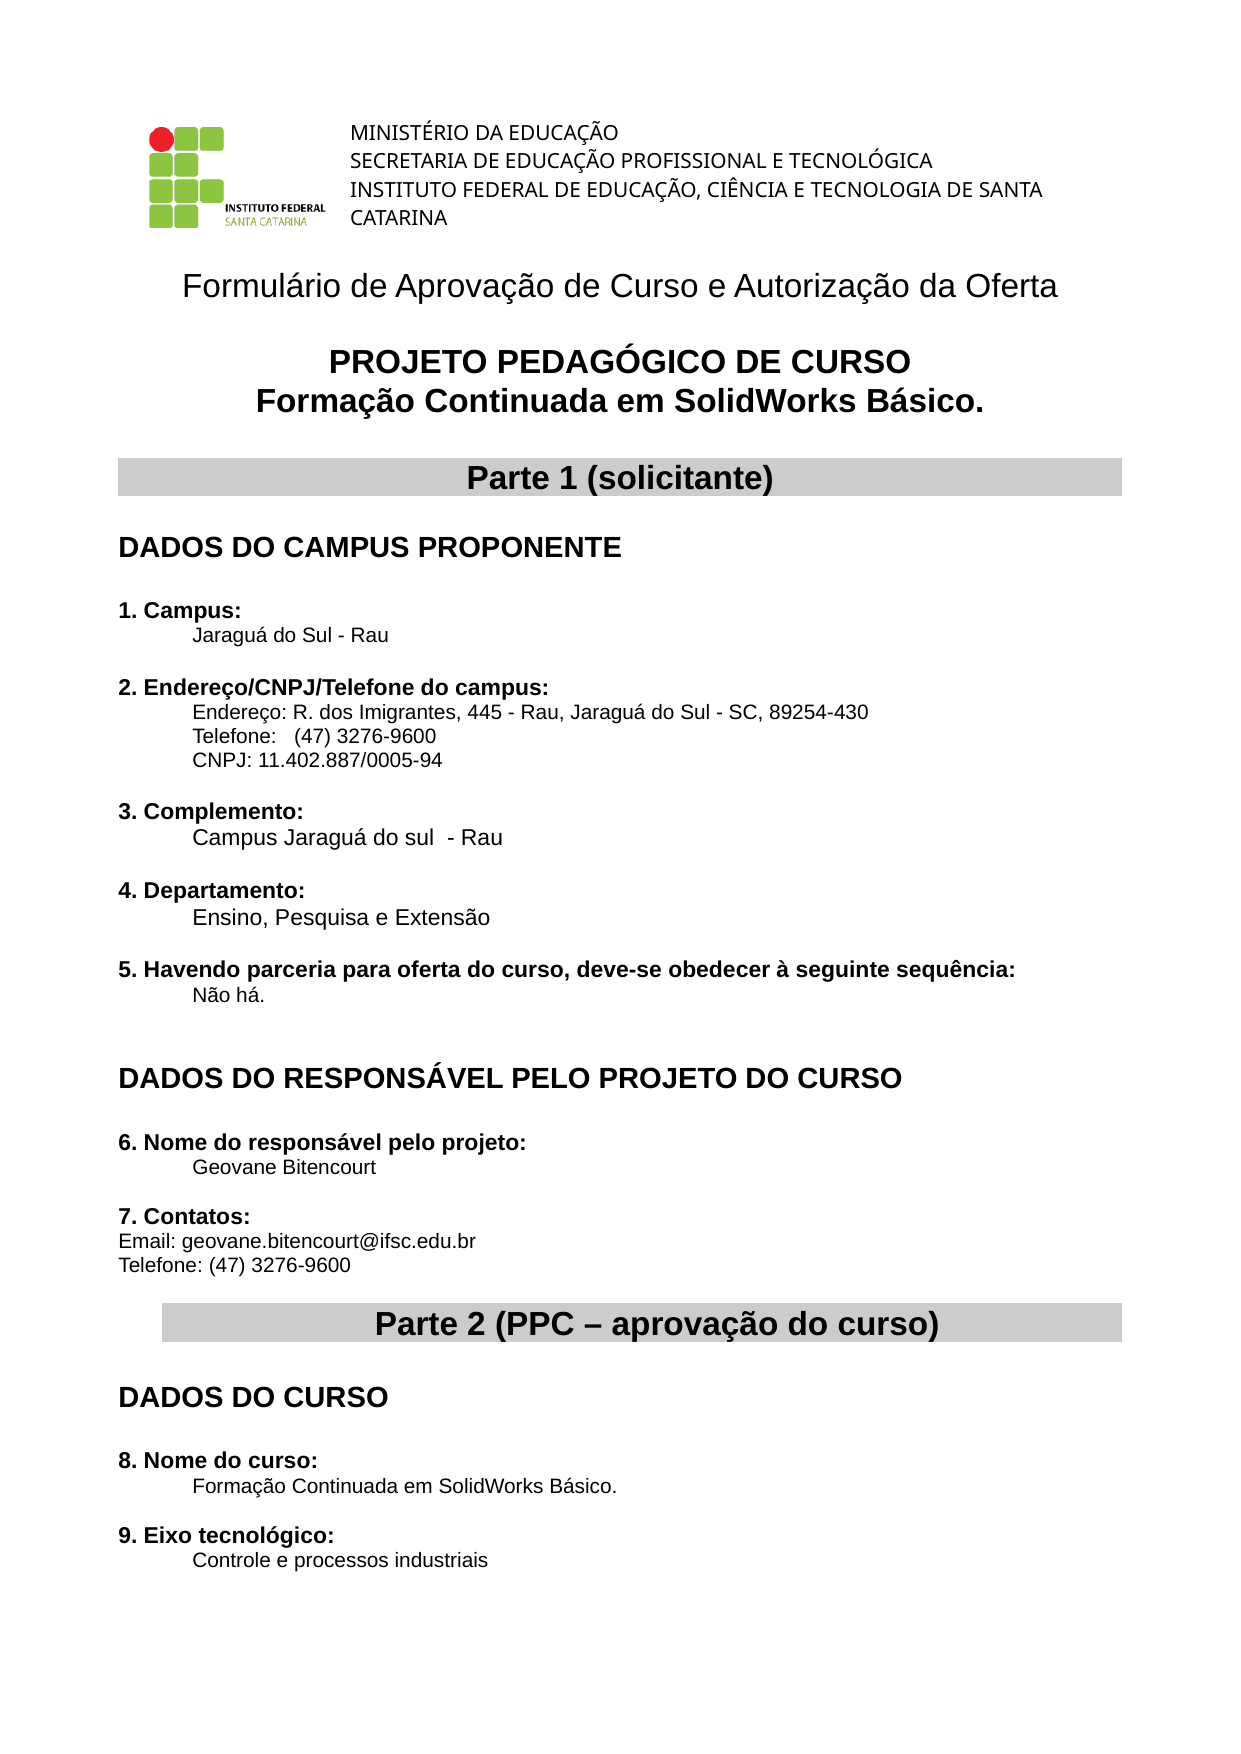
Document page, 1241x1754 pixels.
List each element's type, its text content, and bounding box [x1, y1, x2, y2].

subtitle Campus Jaraguá do sul - Rau [118, 824, 1122, 851]
subtitle 2. Endereço/CNPJ/Telefone do campus: [118, 673, 1122, 700]
subtitle 5. Havendo parceria para oferta do curso, deve-se obedecer à seguinte sequência: [118, 956, 1122, 982]
text Jaraguá do Sul - Rau [118, 623, 1122, 647]
text Geovane Bitencourt [118, 1155, 1122, 1179]
text Telefone: (47) 3276-9600 [118, 1253, 1122, 1277]
text Controle e processos industriais [118, 1548, 1122, 1572]
subtitle 1. Campus: [118, 597, 1122, 623]
subtitle 8. Nome do curso: [118, 1447, 1122, 1474]
subtitle DADOS DO CURSO [118, 1380, 1122, 1414]
subtitle Ensino, Pesquisa e Extensão [118, 903, 1122, 930]
subtitle 7. Contatos: [118, 1203, 1122, 1229]
subtitle Formação Continuada em SolidWorks Básico. [118, 381, 1122, 419]
text Formulário de Aprovação de Curso e Autorização da Oferta [118, 266, 1122, 304]
subtitle 6. Nome do responsável pelo projeto: [118, 1129, 1122, 1155]
subtitle PROJETO PEDAGÓGICO DE CURSO [118, 342, 1122, 381]
list Parte 2 (PPC – aprovação do curso) [162, 1303, 1122, 1342]
subtitle 4. Departamento: [118, 877, 1122, 903]
text Não há. [118, 982, 1122, 1006]
subtitle DADOS DO CAMPUS PROPONENTE [118, 530, 1122, 563]
text CNPJ: 11.402.887/0005-94 [118, 748, 1122, 772]
subtitle Parte 1 (solicitante) [118, 458, 1122, 496]
text Telefone: (47) 3276-9600 [118, 724, 1122, 748]
picture [149, 127, 326, 228]
subtitle DADOS DO RESPONSÁVEL PELO PROJETO DO CURSO [118, 1062, 1122, 1095]
text Email: geovane.bitencourt@ifsc.edu.br [118, 1229, 1122, 1253]
table_header MINISTÉRIO DA EDUCAÇÃO SECRETARIA DE EDUCAÇÃO PROFISSIONAL E TECNOLÓGICA INSTITUTO FEDERAL DE EDUCAÇÃO, CIÊNCIA E TECNOLOGIA DE SANTA CATARINA [343, 118, 1129, 266]
text Formação Continuada em SolidWorks Básico. [118, 1474, 1122, 1498]
table_header [125, 118, 342, 266]
subtitle 3. Complemento: [118, 798, 1122, 824]
text Endereço: R. dos Imigrantes, 445 - Rau, Jaraguá do Sul - SC, 89254-430 [118, 700, 1122, 724]
subtitle 9. Eixo tecnológico: [118, 1522, 1122, 1548]
